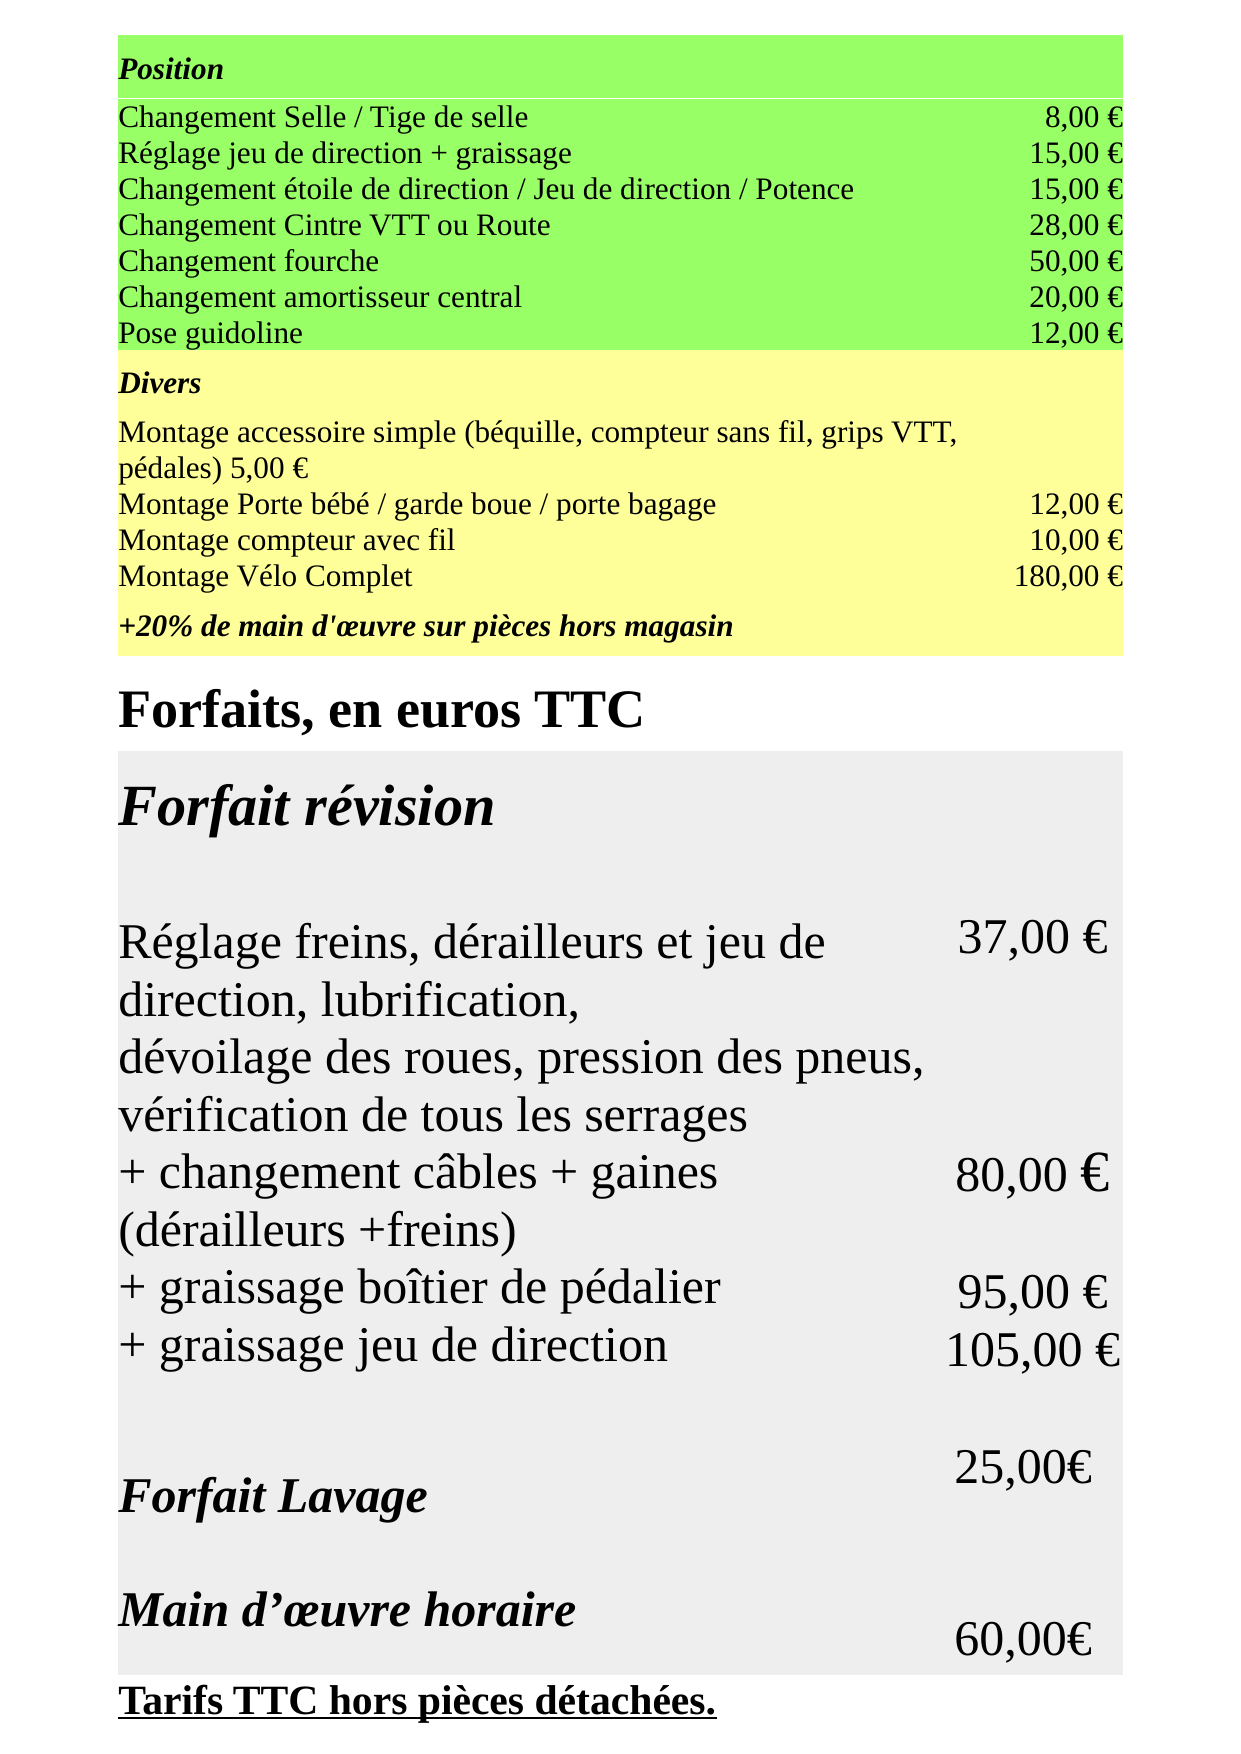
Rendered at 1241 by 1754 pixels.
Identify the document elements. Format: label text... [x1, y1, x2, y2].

table_cell Montage compteur avec fil [118, 521, 1004, 557]
table_cell +20% de main d'œuvre sur pièces hors magasin [118, 593, 1123, 656]
table_cell Divers [118, 350, 1123, 413]
table_cell Position [118, 35, 1123, 98]
table_cell Changement amortisseur central [118, 278, 1004, 314]
table_cell 12,00 € [1004, 314, 1123, 350]
table_cell Changement étoile de direction / Jeu de direction / Potence [118, 170, 1004, 206]
table_cell 15,00 € [1004, 170, 1123, 206]
table_cell Réglage freins, dérailleurs et jeu de direction, lubrification, dévoilage des roues, pression des pneus, vérification de tous les serrages + changement câbles + gaines (dérailleurs +freins) + graissage boîtier de pédalier + graissage jeu de direction [118, 856, 942, 1428]
table_cell Montage Vélo Complet [118, 557, 1004, 593]
table_cell 10,00 € [1004, 521, 1123, 557]
table_cell 28,00 € [1004, 206, 1123, 242]
table_cell Forfait Lavage Main d’œuvre horaire [118, 1428, 942, 1675]
table_cell Montage accessoire simple (béquille, compteur sans fil, grips VTT, pédales) 5,00 € [118, 413, 1004, 485]
table_cell 37,00 € 80,00 € 95,00 € 105,00 € [942, 856, 1123, 1428]
table_cell 8,00 € [1004, 99, 1123, 134]
table_cell Réglage jeu de direction + graissage [118, 134, 1004, 170]
table_cell 15,00 € [1004, 134, 1123, 170]
table_cell Montage Porte bébé / garde boue / porte bagage [118, 485, 1004, 521]
table_cell [1004, 413, 1123, 485]
table_cell 12,00 € [1004, 485, 1123, 521]
table_cell 180,00 € [1004, 557, 1123, 593]
table_cell Changement Cintre VTT ou Route [118, 206, 1004, 242]
table_cell Pose guidoline [118, 314, 1004, 350]
table_cell 20,00 € [1004, 278, 1123, 314]
subtitle Forfaits, en euros TTC [118, 677, 1122, 739]
text Tarifs TTC hors pièces détachées. [118, 1675, 1122, 1723]
table_header Forfait révision [118, 751, 1123, 856]
table_cell 25,00€ 60,00€ [942, 1428, 1123, 1675]
table_cell Changement fourche [118, 242, 1004, 278]
table_cell Changement Selle / Tige de selle [118, 99, 1004, 134]
table_cell 50,00 € [1004, 242, 1123, 278]
